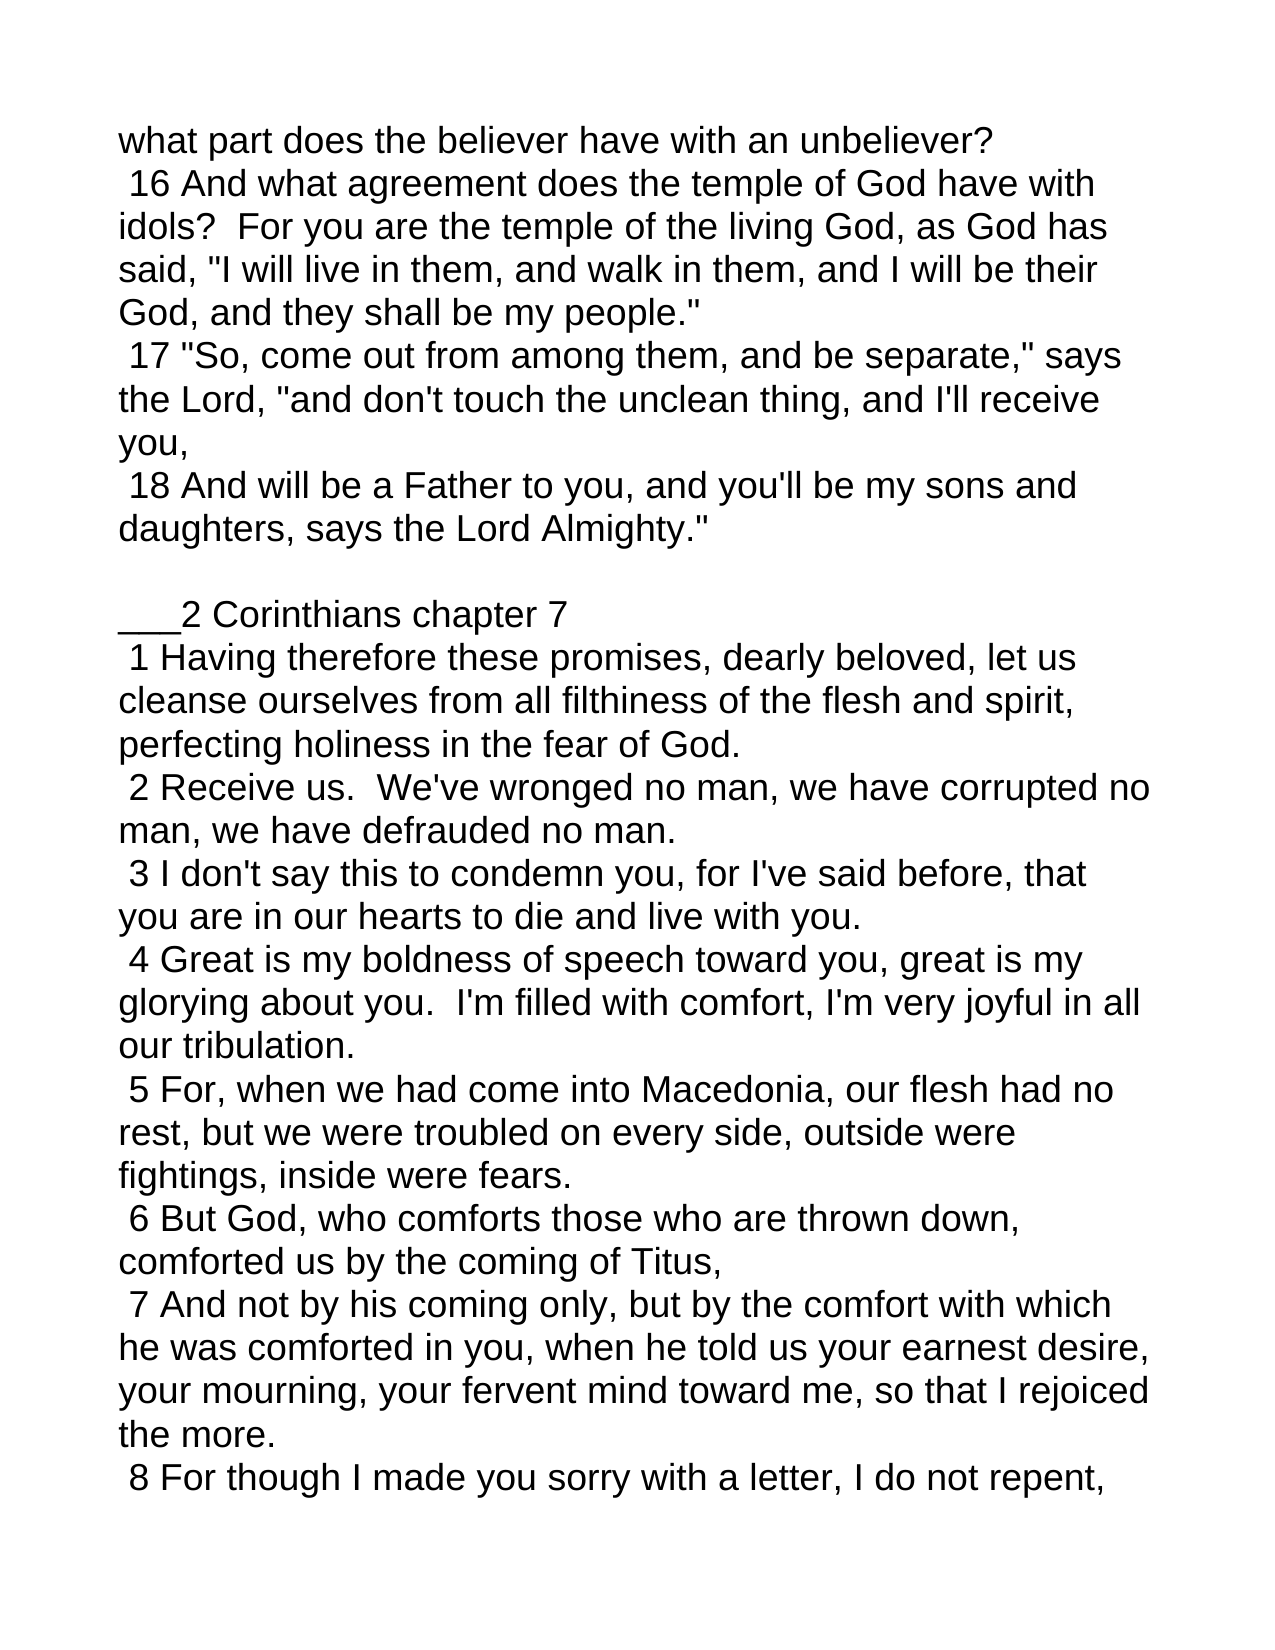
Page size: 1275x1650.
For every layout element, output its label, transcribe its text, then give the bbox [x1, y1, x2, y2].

text what part does the believer have with an unbeliever? [118, 118, 1157, 161]
text 16 And what agreement does the temple of God have with idols? For you are the temple of the living God, as God has said, "I will live in them, and walk in them, and I will be their God, and they shall be my people." [118, 161, 1157, 334]
text 3 I don't say this to condemn you, for I've said before, that you are in our hearts to die and live with you. [118, 851, 1157, 937]
text 17 "So, come out from among them, and be separate," says the Lord, "and don't touch the unclean thing, and I'll receive you, [118, 334, 1157, 463]
text 6 But God, who comforts those who are thrown down, comforted us by the coming of Titus, [118, 1196, 1157, 1282]
text 7 And not by his coming only, but by the comfort with which he was comforted in you, when he told us your earnest desire, your mourning, your fervent mind toward me, so that I rejoiced the more. [118, 1282, 1157, 1455]
text 8 For though I made you sorry with a letter, I do not repent, [118, 1455, 1157, 1498]
text 1 Having therefore these promises, dearly beloved, let us cleanse ourselves from all filthiness of the flesh and spirit, perfecting holiness in the fear of God. [118, 636, 1157, 765]
text 2 Receive us. We've wronged no man, we have corrupted no man, we have defrauded no man. [118, 765, 1157, 851]
text 4 Great is my boldness of speech toward you, great is my glorying about you. I'm filled with comfort, I'm very joyful in all our tribulation. [118, 937, 1157, 1067]
text ___2 Corinthians chapter 7 [118, 592, 1157, 636]
text 18 And will be a Father to you, and you'll be my sons and daughters, says the Lord Almighty." [118, 463, 1157, 549]
text 5 For, when we had come into Macedonia, our flesh had no rest, but we were troubled on every side, outside were fightings, inside were fears. [118, 1067, 1157, 1196]
